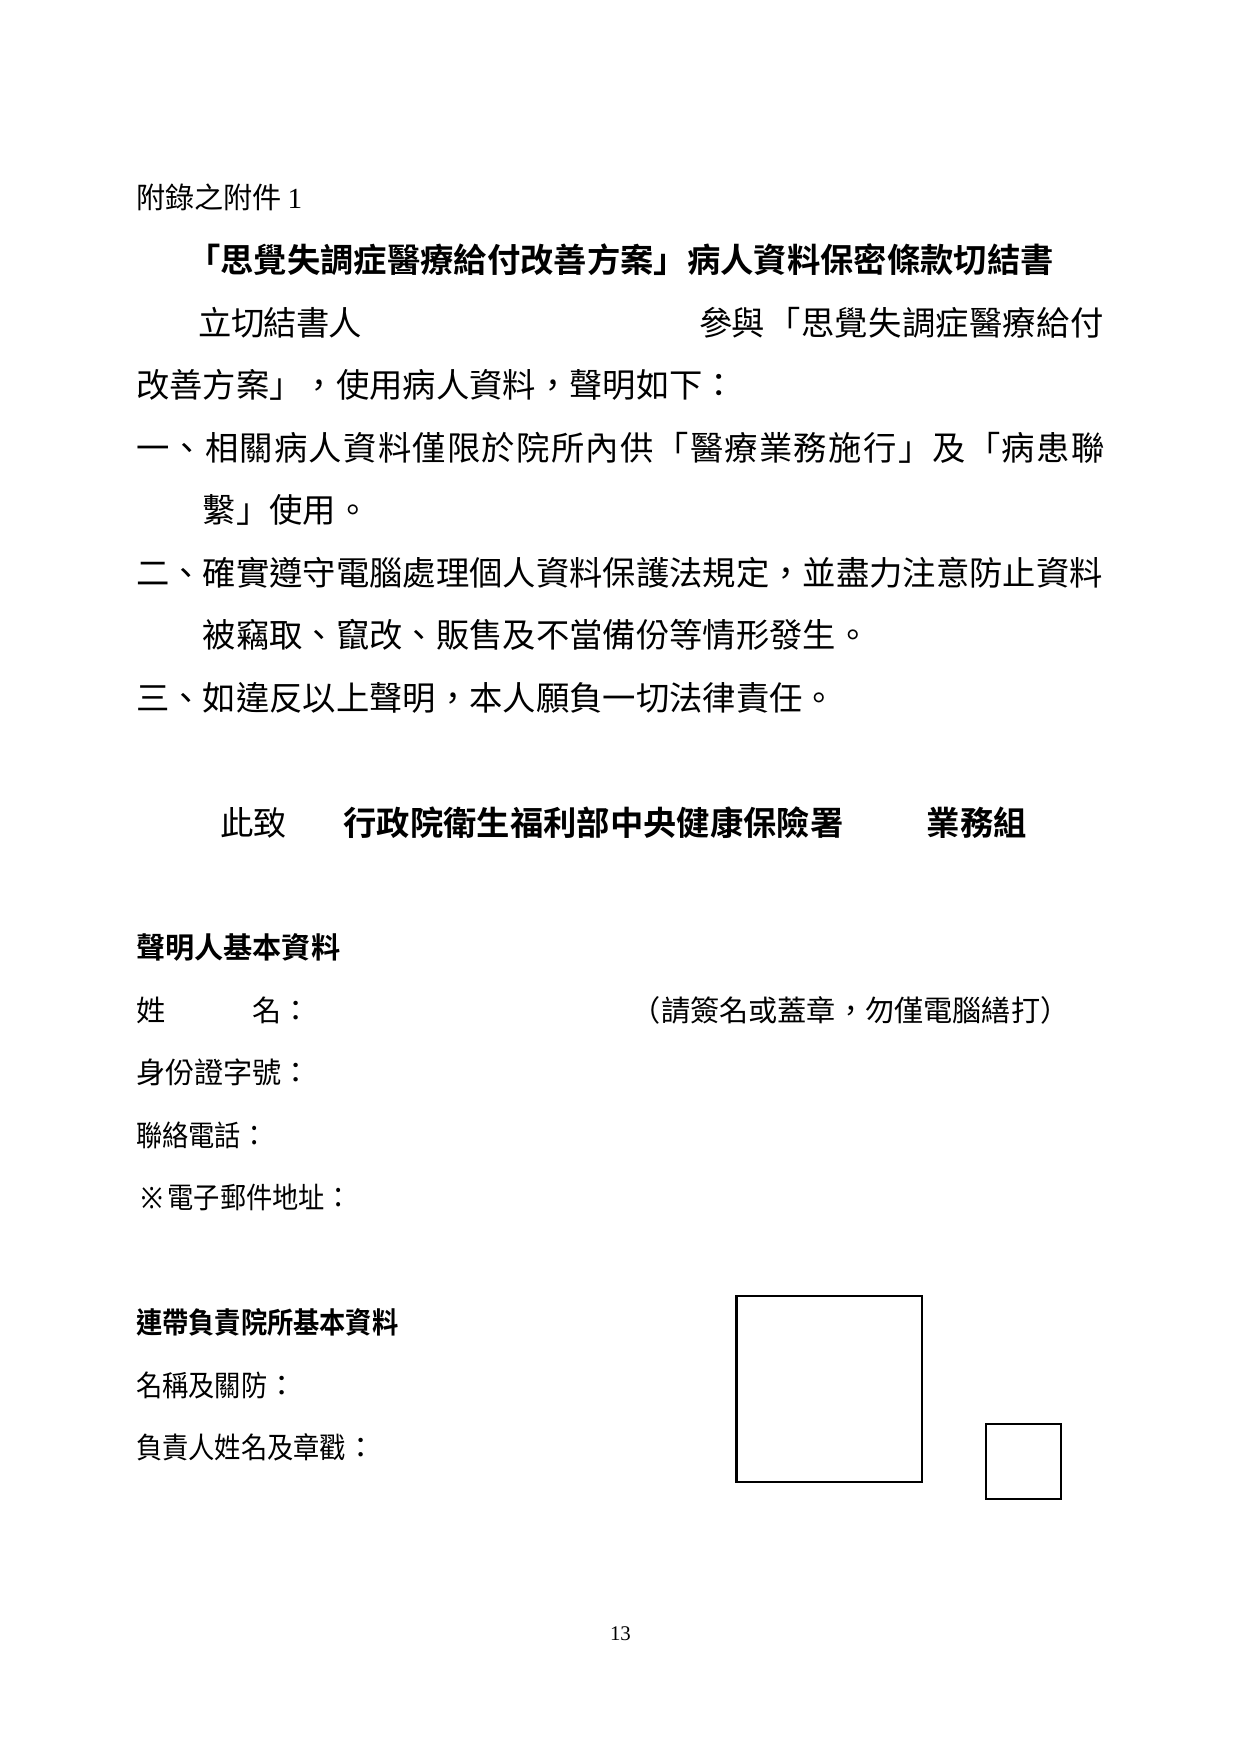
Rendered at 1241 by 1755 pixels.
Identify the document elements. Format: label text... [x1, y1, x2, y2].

text 連帶負責院所基本資料 [136, 1279, 1104, 1342]
text ※電子郵件地址： [136, 1154, 1104, 1217]
text 聲明人基本資料 [136, 904, 1104, 967]
text 聯絡電話： [136, 1092, 1104, 1154]
text 立切結書人 參與「思覺失調症醫療給付改善方案」，使用病人資料，聲明如下： [136, 279, 1104, 404]
text 二、確實遵守電腦處理個人資料保護法規定，並盡力注意防止資料被竊取、竄改、販售及不當備份等情形發生。 [136, 529, 1104, 654]
text [923, 1342, 1104, 1404]
text 身份證字號： [136, 1029, 1104, 1092]
text [923, 1404, 1104, 1467]
text 姓 名： （請簽名或蓋章，勿僅電腦繕打） [136, 967, 1104, 1029]
text 附錄之附件1 [136, 154, 1104, 217]
text 名稱及關防： [136, 1342, 735, 1404]
text 三、如違反以上聲明，本人願負一切法律責任。 [136, 654, 1104, 717]
text 一、相關病人資料僅限於院所內供「醫療業務施行」及「病患聯繫」使用。 [136, 404, 1104, 529]
text 「思覺失調症醫療給付改善方案」病人資料保密條款切結書 [136, 217, 1104, 279]
text 此致 行政院衛生福利部中央健康保險署 業務組 [136, 779, 1104, 842]
text 負責人姓名及章戳： [136, 1404, 735, 1467]
